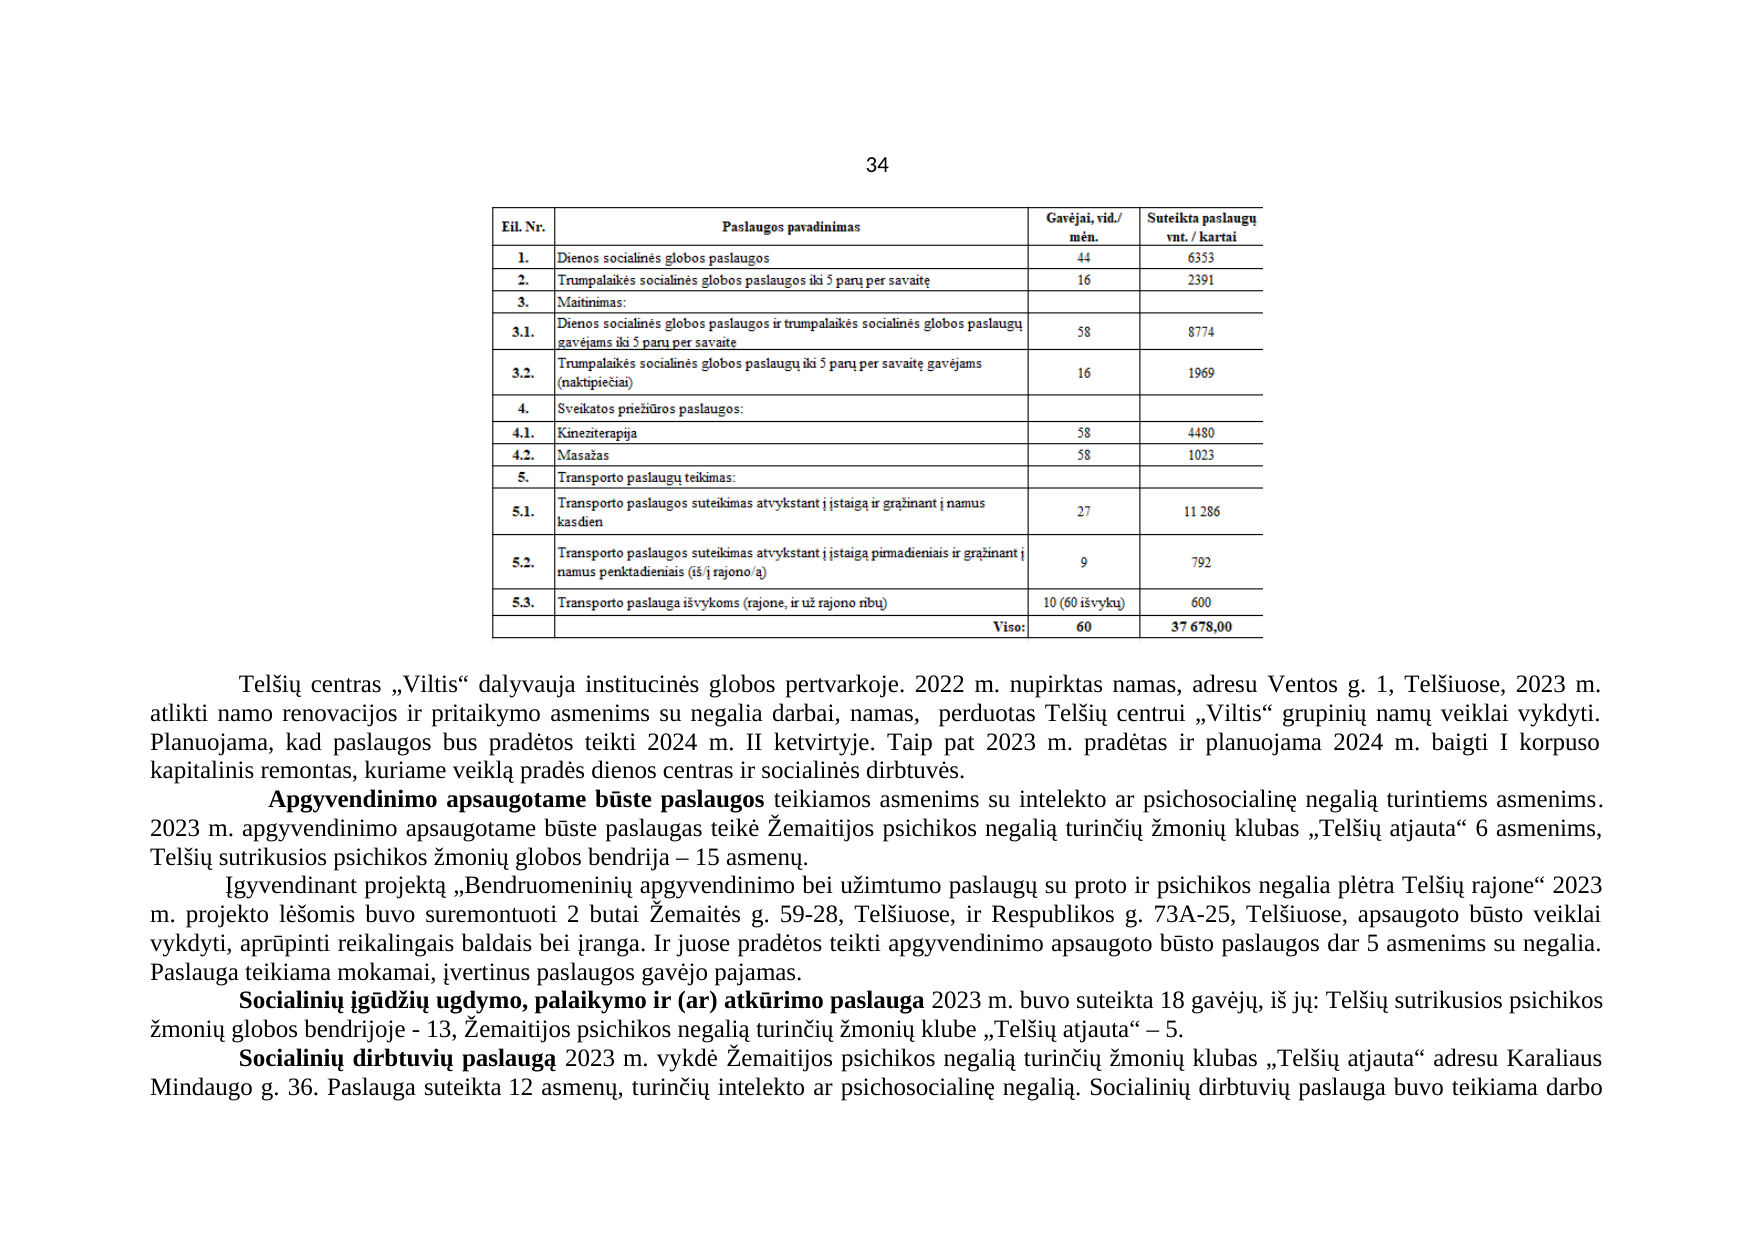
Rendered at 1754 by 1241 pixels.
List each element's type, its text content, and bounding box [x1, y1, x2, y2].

text Socialinių įgūdžių ugdymo, palaikymo ir (ar) atkūrimo paslauga 2023 m. buvo suteikta 18 gavėjų, iš jų: Telšių sutrikusios psichikos žmonių globos bendrijoje - 13, Žemaitijos psichikos negalią turinčių žmonių klube „Telšių atjauta“ – 5. [150, 985, 1604, 1043]
text Socialinių dirbtuvių paslaugą 2023 m. vykdė Žemaitijos psichikos negalią turinčių žmonių klubas „Telšių atjauta“ adresu Karaliaus Mindaugo g. 36. Paslauga suteikta 12 asmenų, turinčių intelekto ar psichosocialinę negalią. Socialinių dirbtuvių paslauga buvo teikiama darbo [150, 1043, 1604, 1100]
text Įgyvendinant projektą „Bendruomeninių apgyvendinimo bei užimtumo paslaugų su proto ir psichikos negalia plėtra Telšių rajone“ 2023 m. projekto lėšomis buvo suremontuoti 2 butai Žemaitės g. 59-28, Telšiuose, ir Respublikos g. 73A-25, Telšiuose, apsaugoto būsto veiklai vykdyti, aprūpinti reikalingais baldais bei įranga. Ir juose pradėtos teikti apgyvendinimo apsaugoto būsto paslaugos dar 5 asmenims su negalia. Paslauga teikiama mokamai, įvertinus paslaugos gavėjo pajamas. [150, 870, 1604, 985]
text Apgyvendinimo apsaugotame būste paslaugos teikiamos asmenims su intelekto ar psichosocialinę negalią turintiems asmenims. 2023 m. apgyvendinimo apsaugotame būste paslaugas teikė Žemaitijos psichikos negalią turinčių žmonių klubas „Telšių atjauta“ 6 asmenims, Telšių sutrikusios psichikos žmonių globos bendrija – 15 asmenų. [150, 784, 1604, 870]
text Telšių centras „Viltis“ dalyvauja institucinės globos pertvarkoje. 2022 m. nupirktas namas, adresu Ventos g. 1, Telšiuose, 2023 m. atlikti namo renovacijos ir pritaikymo asmenims su negalia darbai, namas, perduotas Telšių centrui „Viltis“ grupinių namų veiklai vykdyti. Planuojama, kad paslaugos bus pradėtos teikti 2024 m. II ketvirtyje. Taip pat 2023 m. pradėtas ir planuojama 2024 m. baigti I korpuso kapitalinis remontas, kuriame veiklą pradės dienos centras ir socialinės dirbtuvės. [150, 669, 1603, 784]
